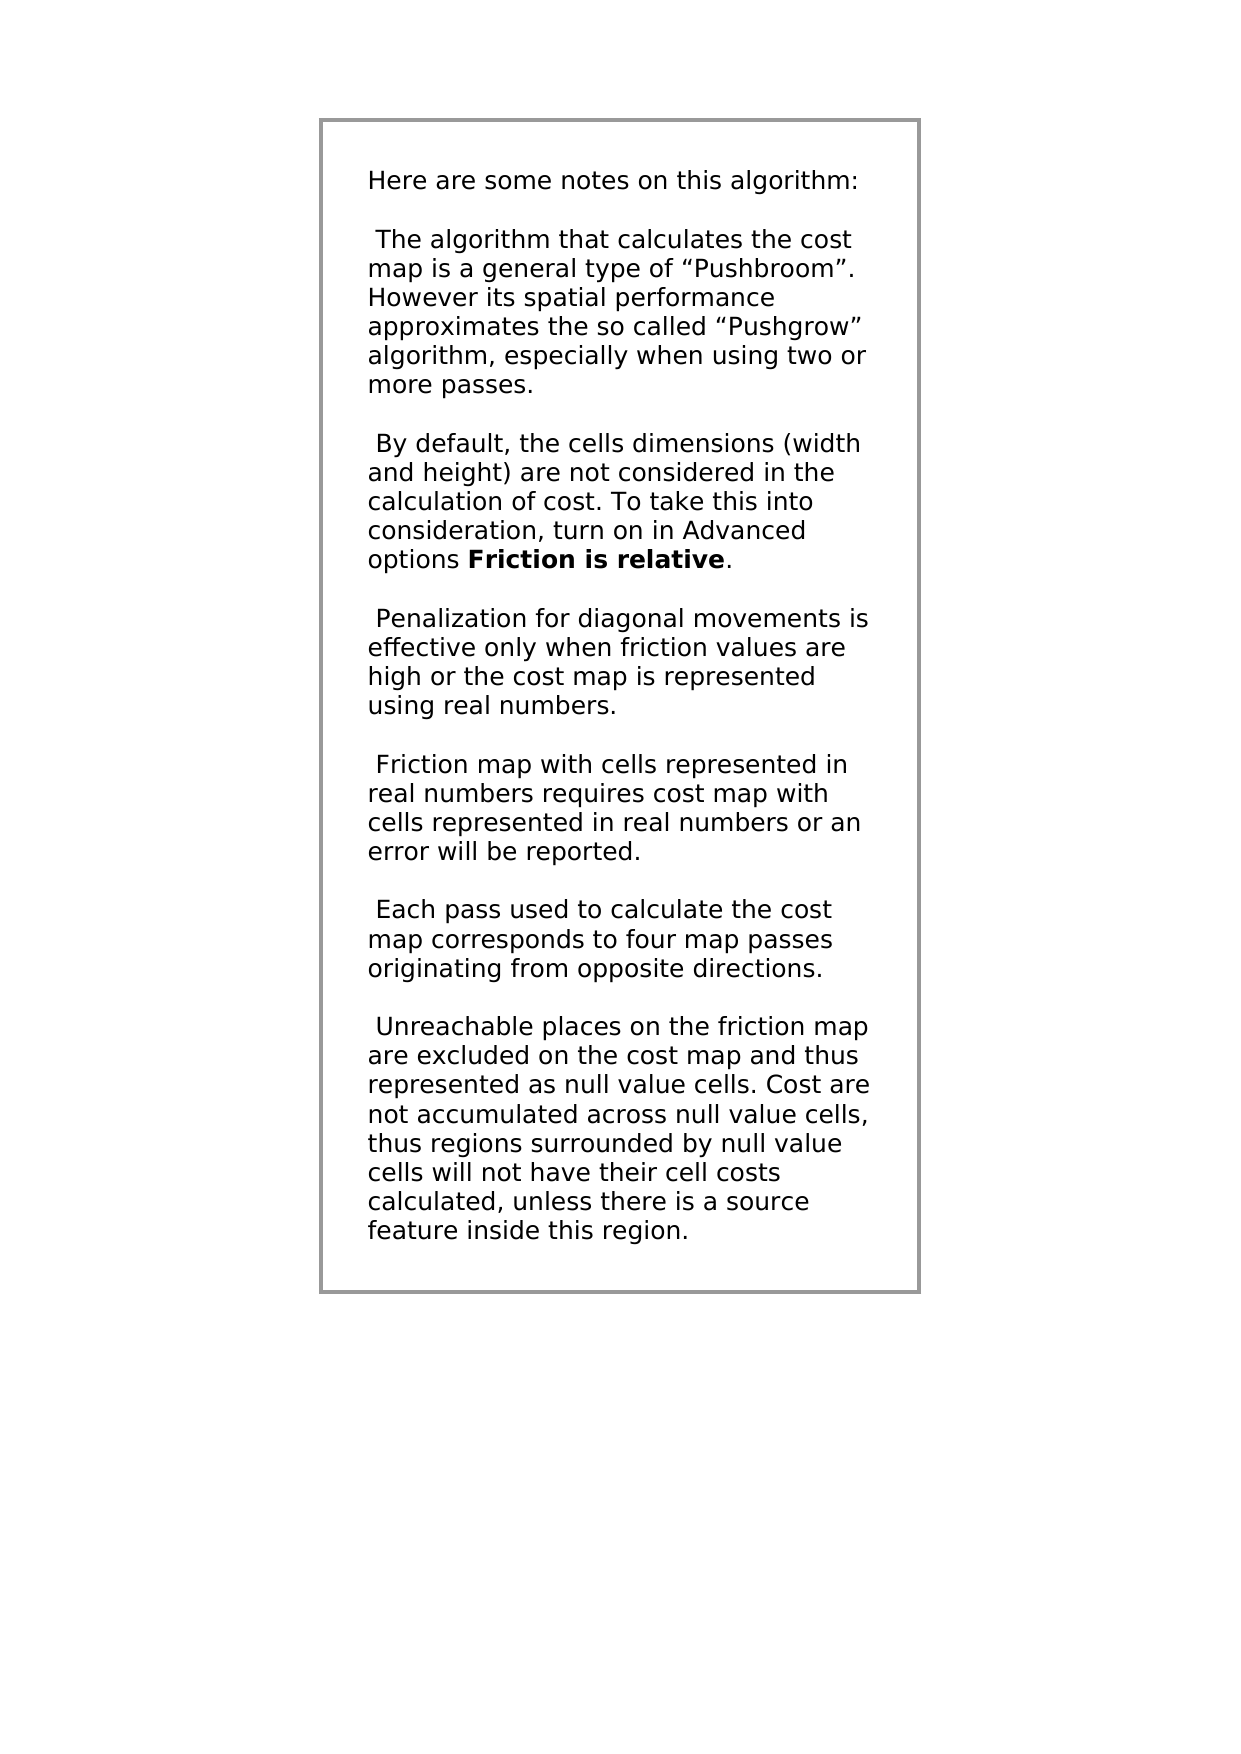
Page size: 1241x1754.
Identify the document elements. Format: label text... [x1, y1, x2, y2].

table_header Here are some notes on this algorithm: The algorithm that calculates the cost map is a general type of “Pushbroom”. However its spatial performance approximates the so called “Pushgrow” algorithm, especially when using two or more passes. By default, the cells dimensions (width and height) are not considered in the calculation of cost. To take this into consideration, turn on in Advanced options Friction is relative. Penalization for diagonal movements is effective only when friction values are high or the cost map is represented using real numbers. Friction map with cells represented in real numbers requires cost map with cells represented in real numbers or an error will be reported. Each pass used to calculate the cost map corresponds to four map passes originating from opposite directions. Unreachable places on the friction map are excluded on the cost map and thus represented as null value cells. Cost are not accumulated across null value cells, thus regions surrounded by null value cells will not have their cell costs calculated, unless there is a source feature inside this region. [332, 131, 908, 1281]
